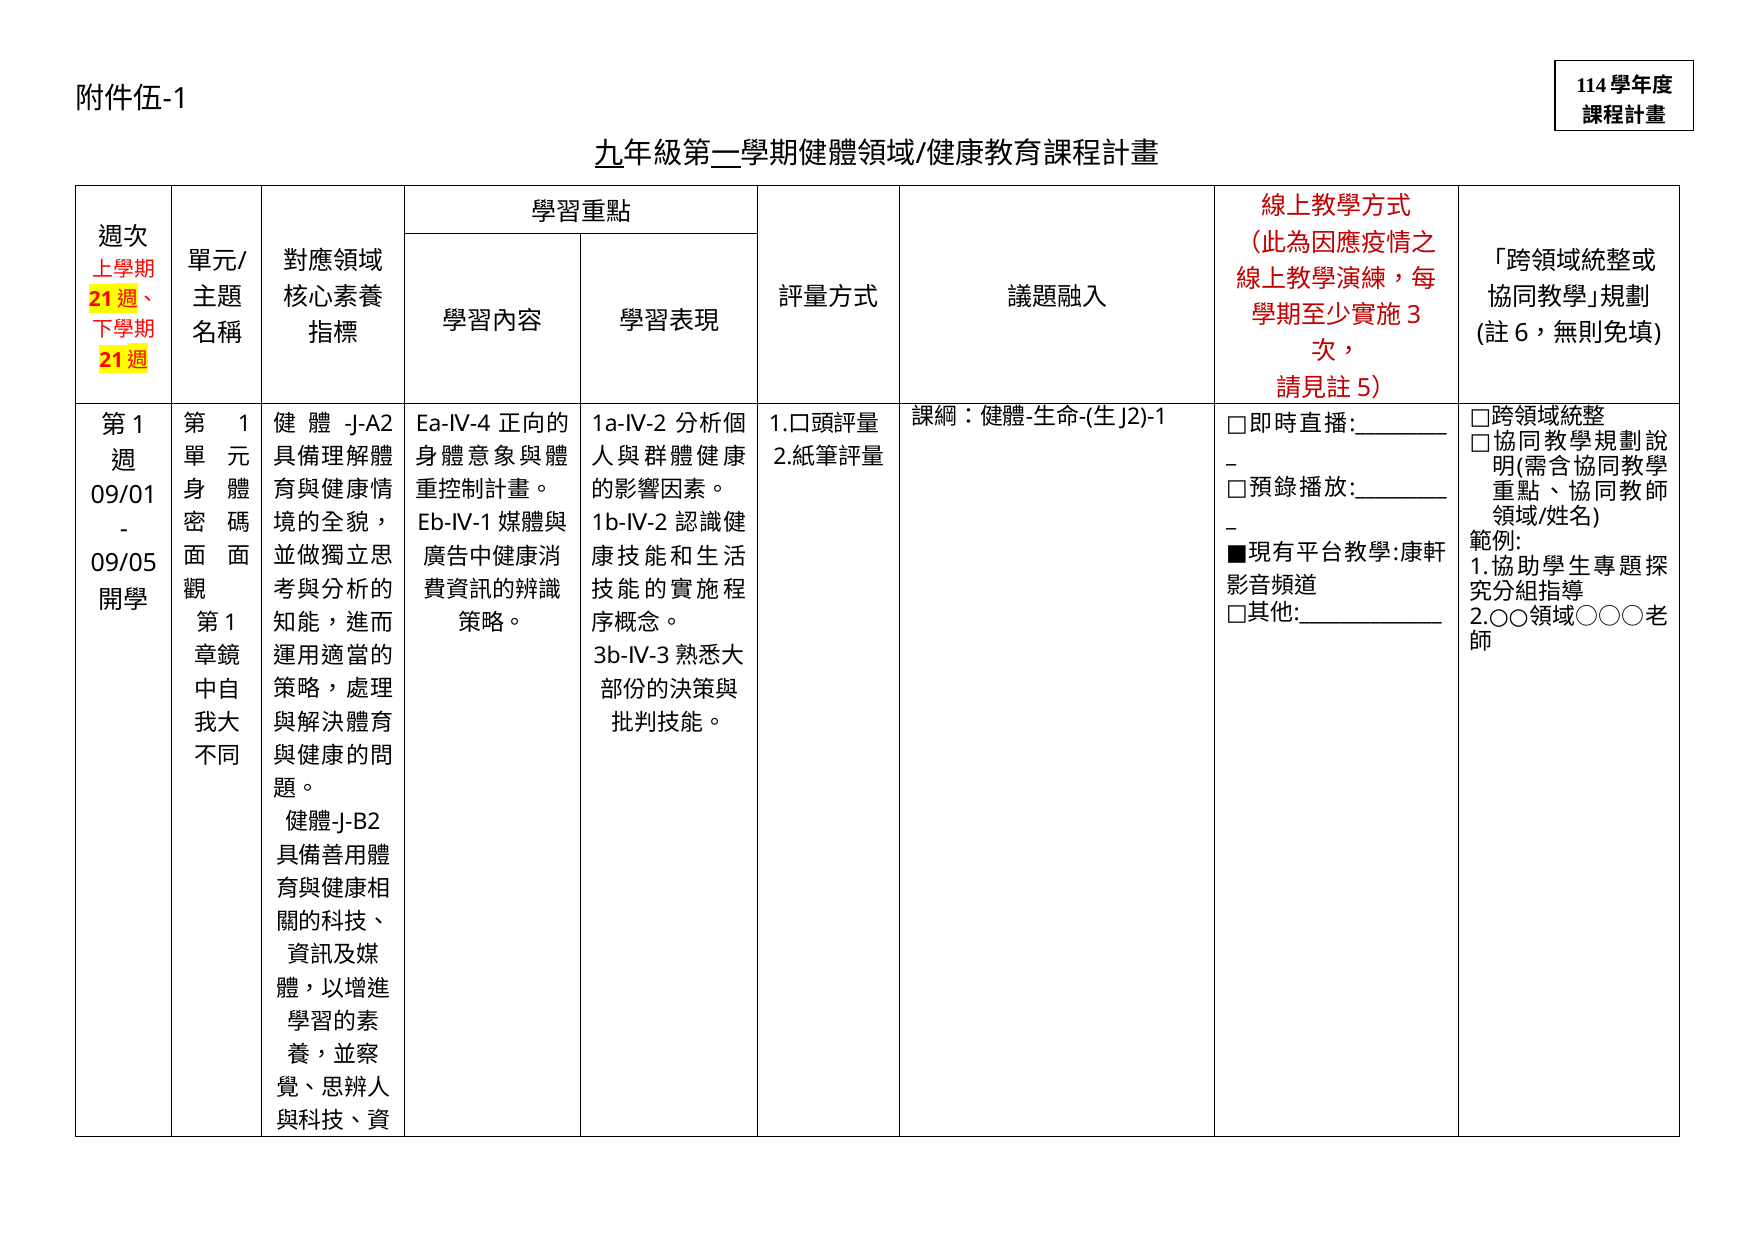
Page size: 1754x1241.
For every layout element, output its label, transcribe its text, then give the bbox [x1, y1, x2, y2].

table_header 單元/主題名稱 [172, 186, 261, 403]
table_cell 1.口頭評量 2.紙筆評量 [758, 404, 899, 1136]
table_cell 健體-J-A2 具備理解體育與健康情境的全貌，並做獨立思考與分析的知能，進而運用適當的策略，處理與解決體育與健康的問題。 健體-J-B2 具備善用體育與健康相關的科技、資訊及媒體，以增進學習的素養，並察覺、思辨人與科技、資 [262, 404, 404, 1136]
text 課程計畫 [1570, 98, 1679, 123]
table_header 「跨領域統整或 協同教學｣規劃 (註6，無則免填) [1459, 186, 1679, 403]
table_header 對應領域 核心素養 指標 [262, 186, 404, 403]
table_header 評量方式 [758, 186, 899, 403]
table_header 議題融入 [900, 186, 1214, 403]
table_cell 學習表現 [581, 234, 757, 403]
table_header 學習重點 [405, 186, 757, 233]
text 114學年度 [1570, 68, 1679, 98]
text 九年級第一學期健體領域/健康教育課程計畫 [75, 130, 1679, 172]
text 附件伍-1 [75, 75, 1554, 117]
table_cell □跨領域統整 □協同教學規劃說明(需含協同教學重點、協同教師領域/姓名) 範例: 1.協助學生專題探究分組指導 2.○○領域○○○老師 [1459, 404, 1679, 1136]
table_cell □即時直播:__________ □預錄播放:__________ ■現有平台教學:康軒影音頻道 □其他:______________ [1215, 404, 1458, 1136]
table_cell 第1週 09/01-09/05 開學 [76, 404, 171, 1136]
table_cell Ea-Ⅳ-4 正向的身體意象與體重控制計畫。 Eb-Ⅳ-1 媒體與廣告中健康消費資訊的辨識策略。 [405, 404, 580, 1136]
table_cell 學習內容 [405, 234, 580, 403]
table_header 線上教學方式 （此為因應疫情之線上教學演練，每學期至少實施3次， 請見註5） [1215, 186, 1458, 403]
table_header 週次 上學期21週、下學期21週 [76, 186, 171, 403]
table_cell 課綱：健體-生命-(生J2)-1 [900, 404, 1214, 1136]
table_cell 1a-Ⅳ-2 分析個人與群體健康的影響因素。 1b-Ⅳ-2 認識健康技能和生活技能的實施程序概念。 3b-Ⅳ-3 熟悉大部份的決策與批判技能。 [581, 404, 757, 1136]
table_cell 第1單元身體密碼面面觀 第1章鏡中自我大不同 [172, 404, 261, 1136]
